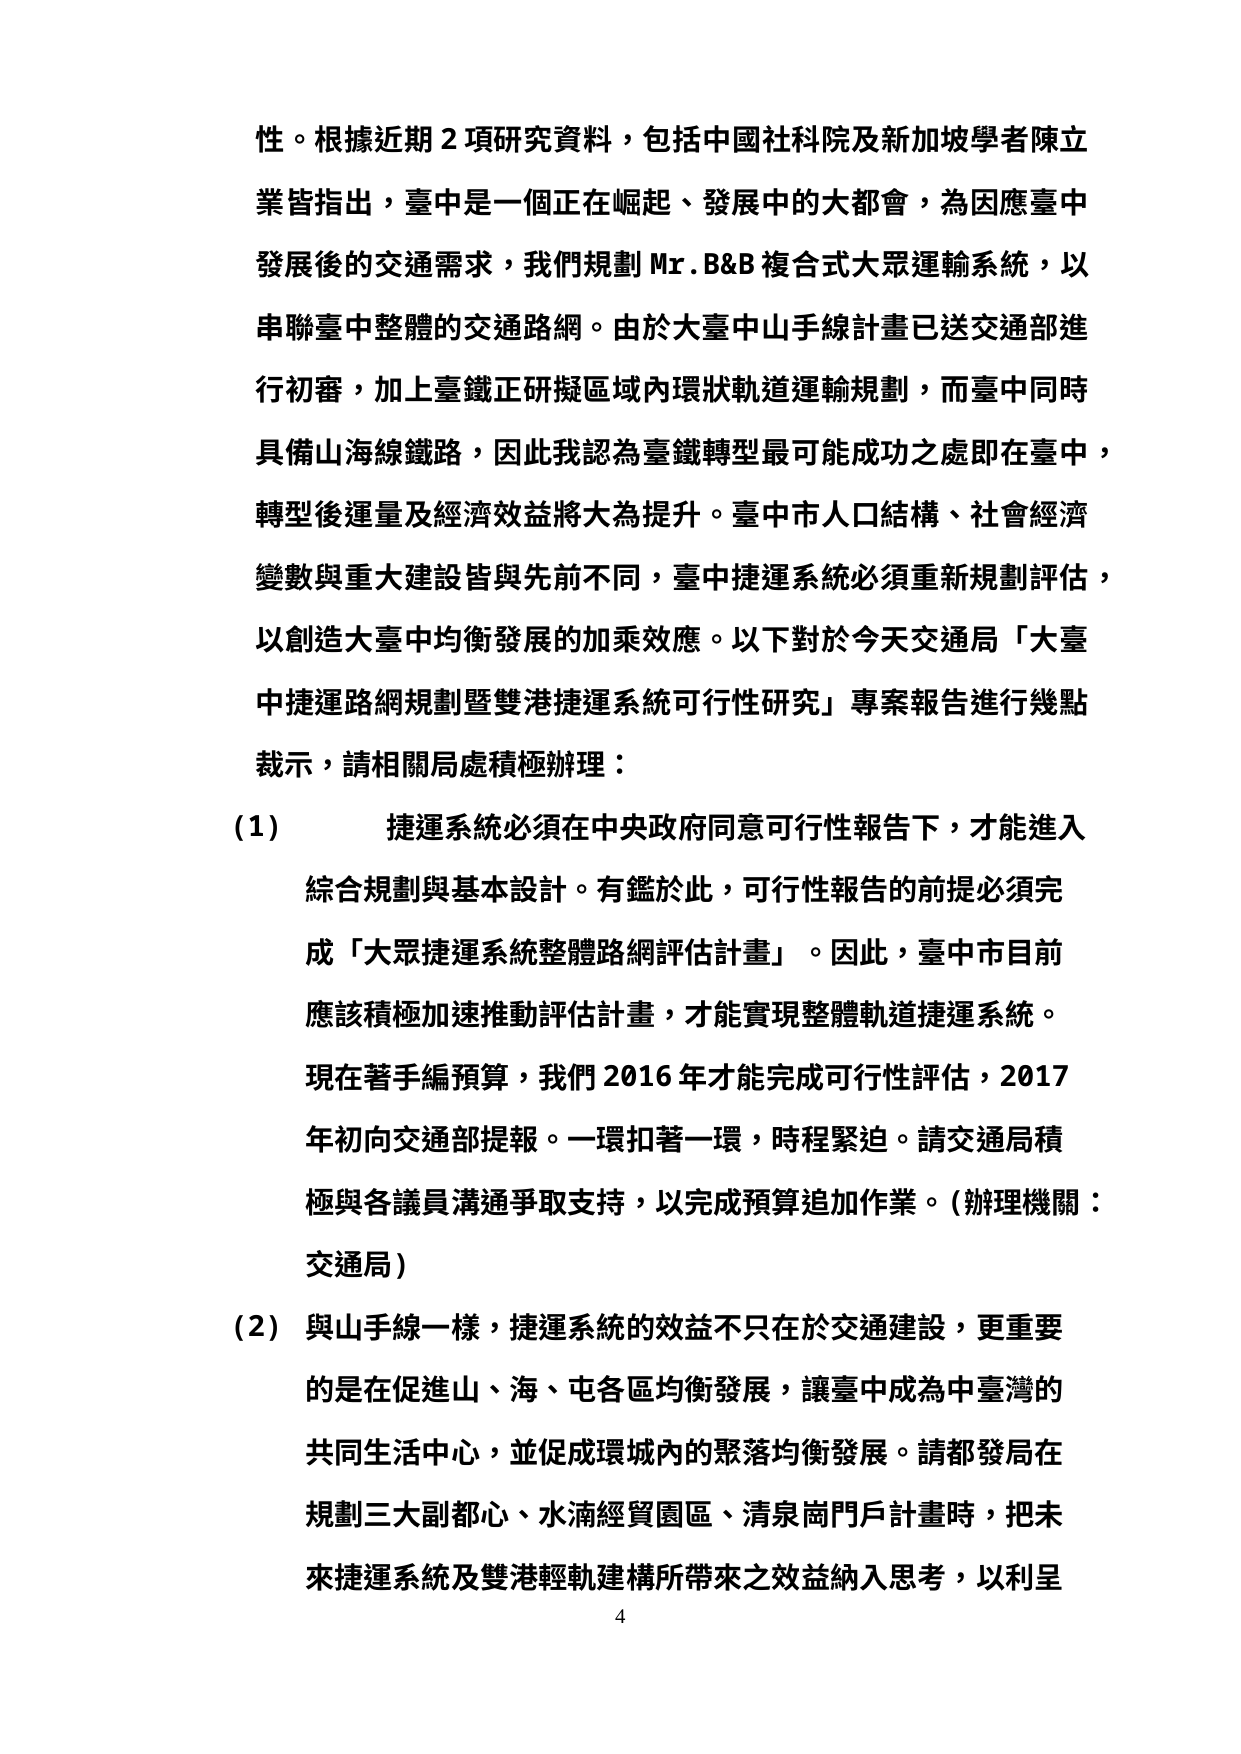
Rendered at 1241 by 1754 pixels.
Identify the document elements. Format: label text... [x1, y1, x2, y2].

list 捷運系統必須在中央政府同意可行性報告下，才能進入綜合規劃與基本設計。有鑑於此，可行性報告的前提必須完成「大眾捷運系統整體路網評估計畫」。因此，臺中市目前應該積極加速推動評估計畫，才能實現整體軌道捷運系統。現在著手編預算，我們2016年才能完成可行性評估，2017年初向交通部提報。一環扣著一環，時程緊迫。請交通局積極與各議員溝通爭取支持，以完成預算追加作業。(辦理機關：交通局) [230, 784, 1090, 1284]
list 與山手線一樣，捷運系統的效益不只在於交通建設，更重要的是在促進山、海、屯各區均衡發展，讓臺中成為中臺灣的共同生活中心，並促成環城內的聚落均衡發展。請都發局在規劃三大副都心、水湳經貿園區、清泉崗門戶計畫時，把未來捷運系統及雙港輕軌建構所帶來之效益納入思考，以利呈 [230, 1284, 1090, 1596]
list 今天請交通局進行「大臺中捷運路網規劃暨雙港捷運系統可行性研究」專案報告攸關大臺中的均衡發展，透過完善的交通運輸網絡，均衡城鄉發展、也讓外縣市民眾往返臺中更加四通八達。除了以山手線計畫讓鐵道成為環城鐵路系統，串連傳統已發展的聚落外，市府也規劃捷運軌道進行環城內聚落之串連發展，這樣的臺中市才會由「線」的發展，擴展形成「面」的發展。由於申請中央補助捷運系統建置，必須先行報送「大眾捷運系統整體路網評估計畫」，經中央核定後才有可能建置，而以前臺中市提出的捷運路網規劃僅為研究報告，均未經中央核定，因此市府已辦理追加明年預算1,700萬元，並送議會審議，將於105年度先辦理可行性規劃。臺中大眾運輸量的多寡攸關中央核定興建的捷運軌道系統，以高鐵一日生活圈而言，日後苗栗、彰化、雲林將相繼設站，烏日高鐵站可能對週遭區域產生磁吸效應，也造就臺中在中臺灣位居核心城市的角色，因此，建置軌道運輸系統有其必要性。根據近期2項研究資料，包括中國社科院及新加坡學者陳立業皆指出，臺中是一個正在崛起、發展中的大都會，為因應臺中發展後的交通需求，我們規劃Mr.B&B複合式大眾運輸系統，以串聯臺中整體的交通路網。由於大臺中山手線計畫已送交通部進行初審，加上臺鐵正研擬區域內環狀軌道運輸規劃，而臺中同時具備山海線鐵路，因此我認為臺鐵轉型最可能成功之處即在臺中，轉型後運量及經濟效益將大為提升。臺中市人口結構、社會經濟變數與重大建設皆與先前不同，臺中捷運系統必須重新規劃評估，以創造大臺中均衡發展的加乘效應。以下對於今天交通局「大臺中捷運路網規劃暨雙港捷運系統可行性研究」專案報告進行幾點裁示，請相關局處積極辦理： [180, 96, 1090, 784]
